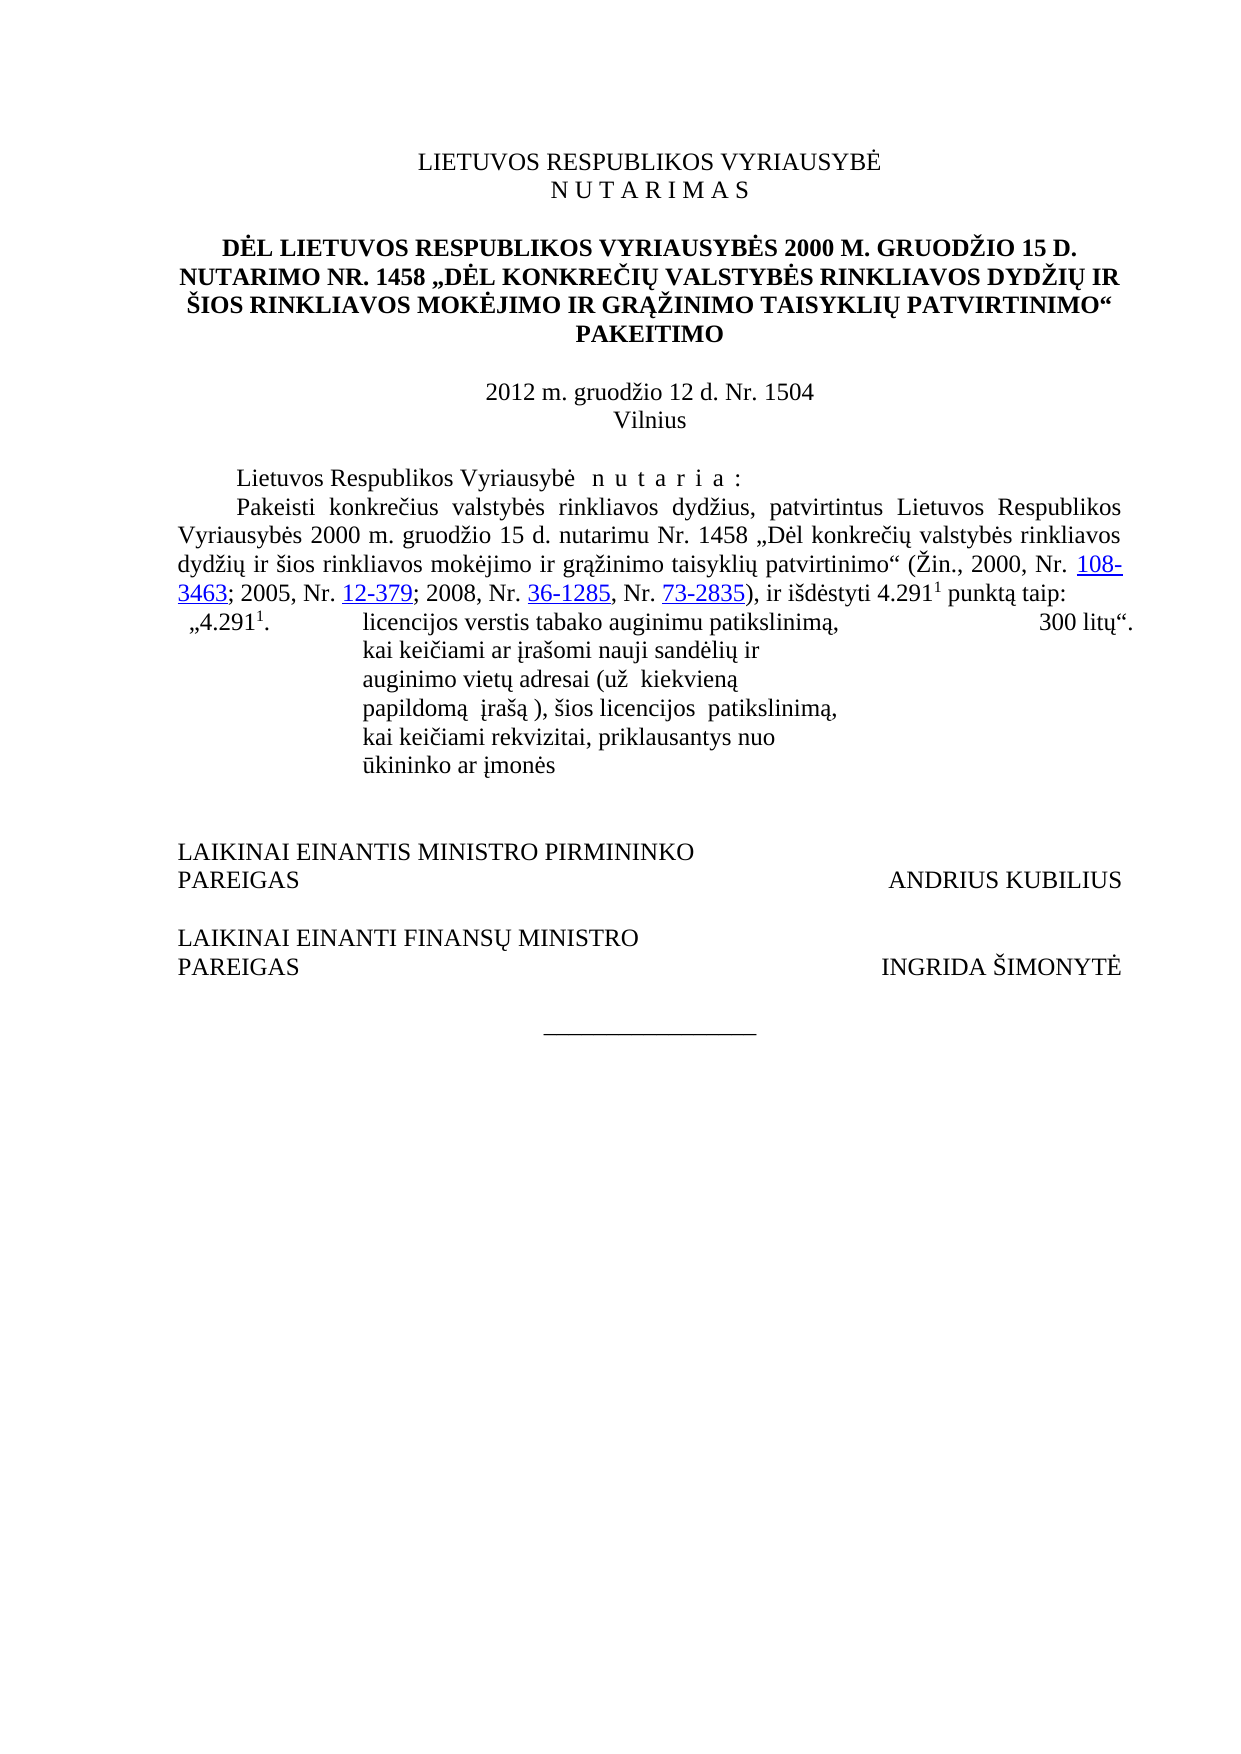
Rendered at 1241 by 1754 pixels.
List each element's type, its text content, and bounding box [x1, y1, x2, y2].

table_header licencijos verstis tabako auginimu patikslinimą, kai keičiami ar įrašomi nauji sandėlių ir auginimo vietų adresai (už kiekvieną papildomą įrašą ), šios licencijos patikslinimą, kai keičiami rekvizitai, priklausantys nuo ūkininko ar įmonės [351, 607, 857, 779]
text _________________ [177, 1009, 1122, 1038]
text Lietuvos Respublikos Vyriausybė [177, 147, 1122, 176]
table_header „4.2911. [177, 607, 351, 779]
text LAIKINAI EINANTIS MINISTRO PIRMININKO [177, 837, 1122, 866]
text LAIKINAI EINANTI FINANSŲ MINISTRO [177, 923, 1122, 952]
text Vilnius [177, 406, 1122, 434]
text Dėl LIETUVOS RESPUBLIKOS VYRIAUSYBĖS 2000 M. GRUODŽIO 15 D. NUTARIMO NR. 1458 „DĖL KONKREČIŲ VALSTYBĖS RINKLIAVOS DYDŽIŲ IR ŠIOS RINKLIAVOS MOKĖJIMO IR GRĄŽINIMO TAISYKLIŲ PATVIRTINIMO“ PAKEITIMO [177, 233, 1122, 348]
text Lietuvos Respublikos Vyriausybė nutaria: [177, 463, 1122, 492]
text PAREIGAS ANDRIUS KUBILIUS [177, 866, 1122, 894]
table_header 300 litų“. [857, 607, 1144, 779]
text NUTARIMAS [177, 176, 1122, 204]
text Pakeisti konkrečius valstybės rinkliavos dydžius, patvirtintus Lietuvos Respublikos Vyriausybės 2000 m. gruodžio 15 d. nutarimu Nr. 1458 „Dėl konkrečių valstybės rinkliavos dydžių ir šios rinkliavos mokėjimo ir grąžinimo taisyklių patvirtinimo“ (Žin., 2000, Nr. 108-3463; 2005, Nr. 12-379; 2008, Nr. 36-1285, Nr. 73-2835), ir išdėstyti 4.2911 punktą taip: [177, 492, 1122, 607]
text 2012 m. gruodžio 12 d. Nr. 1504 [177, 377, 1122, 406]
text PAREIGAS INGRIDA ŠIMONYTĖ [177, 952, 1122, 981]
